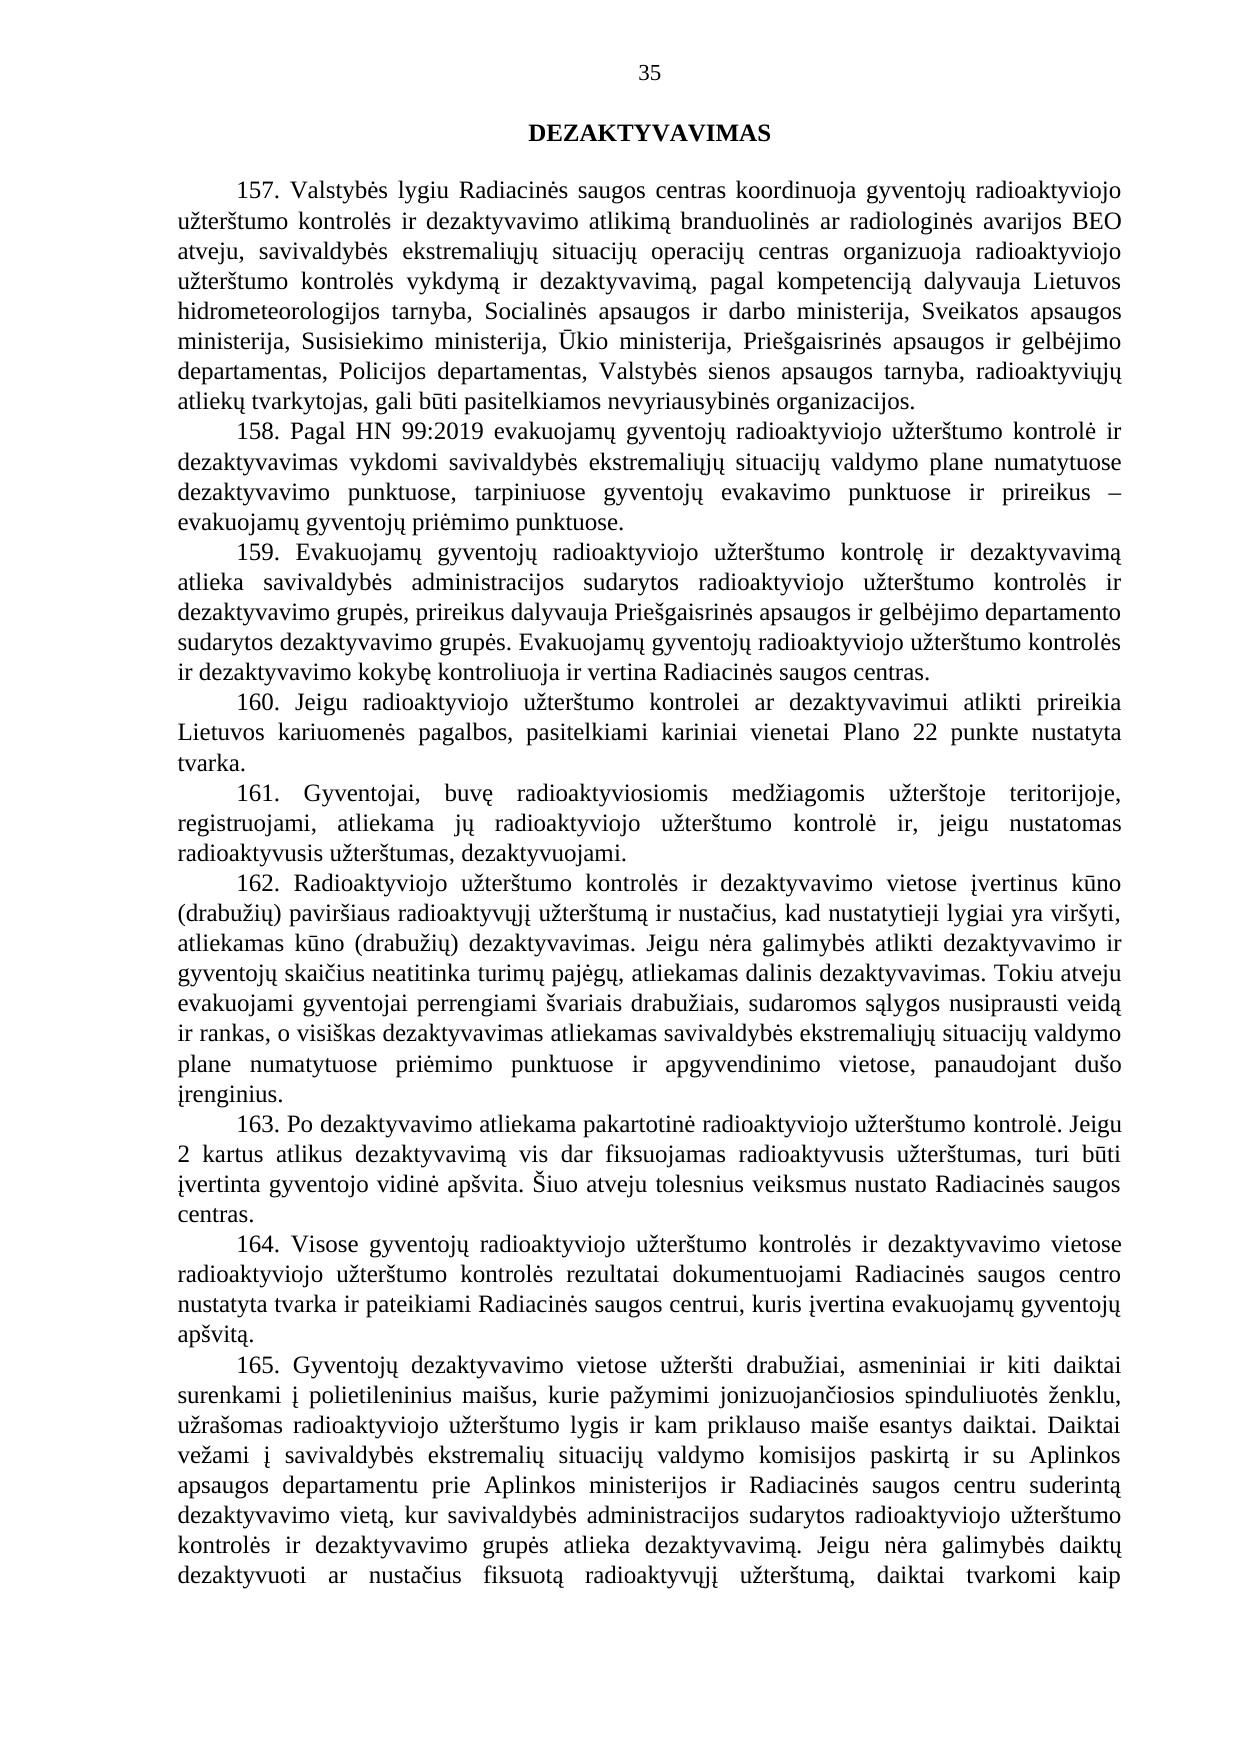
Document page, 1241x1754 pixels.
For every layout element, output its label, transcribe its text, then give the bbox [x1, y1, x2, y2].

text 157. Valstybės lygiu Radiacinės saugos centras koordinuoja gyventojų radioaktyviojo užterštumo kontrolės ir dezaktyvavimo atlikimą branduolinės ar radiologinės avarijos BEO atveju, savivaldybės ekstremaliųjų situacijų operacijų centras organizuoja radioaktyviojo užterštumo kontrolės vykdymą ir dezaktyvavimą, pagal kompetenciją dalyvauja Lietuvos hidrometeorologijos tarnyba, Socialinės apsaugos ir darbo ministerija, Sveikatos apsaugos ministerija, Susisiekimo ministerija, Ūkio ministerija, Priešgaisrinės apsaugos ir gelbėjimo departamentas, Policijos departamentas, Valstybės sienos apsaugos tarnyba, radioaktyviųjų atliekų tvarkytojas, gali būti pasitelkiamos nevyriausybinės organizacijos. [177, 176, 1122, 415]
text 161. Gyventojai, buvę radioaktyviosiomis medžiagomis užterštoje teritorijoje, registruojami, atliekama jų radioaktyviojo užterštumo kontrolė ir, jeigu nustatomas radioaktyvusis užterštumas, dezaktyvuojami. [177, 778, 1122, 867]
text 160. Jeigu radioaktyviojo užterštumo kontrolei ar dezaktyvavimui atlikti prireikia Lietuvos kariuomenės pagalbos, pasitelkiami kariniai vienetai Plano 22 punkte nustatyta tvarka. [177, 687, 1122, 776]
text 162. Radioaktyviojo užterštumo kontrolės ir dezaktyvavimo vietose įvertinus kūno (drabužių) paviršiaus radioaktyvųjį užterštumą ir nustačius, kad nustatytieji lygiai yra viršyti, atliekamas kūno (drabužių) dezaktyvavimas. Jeigu nėra galimybės atlikti dezaktyvavimo ir gyventojų skaičius neatitinka turimų pajėgų, atliekamas dalinis dezaktyvavimas. Tokiu atveju evakuojami gyventojai perrengiami švariais drabužiais, sudaromos sąlygos nusiprausti veidą ir rankas, o visiškas dezaktyvavimas atliekamas savivaldybės ekstremaliųjų situacijų valdymo plane numatytuose priėmimo punktuose ir apgyvendinimo vietose, panaudojant dušo įrenginius. [177, 868, 1122, 1107]
text 163. Po dezaktyvavimo atliekama pakartotinė radioaktyviojo užterštumo kontrolė. Jeigu 2 kartus atlikus dezaktyvavimą vis dar fiksuojamas radioaktyvusis užterštumas, turi būti įvertinta gyventojo vidinė apšvita. Šiuo atveju tolesnius veiksmus nustato Radiacinės saugos centras. [177, 1109, 1122, 1228]
text 159. Evakuojamų gyventojų radioaktyviojo užterštumo kontrolę ir dezaktyvavimą atlieka savivaldybės administracijos sudarytos radioaktyviojo užterštumo kontrolės ir dezaktyvavimo grupės, prireikus dalyvauja Priešgaisrinės apsaugos ir gelbėjimo departamento sudarytos dezaktyvavimo grupės. Evakuojamų gyventojų radioaktyviojo užterštumo kontrolės ir dezaktyvavimo kokybę kontroliuoja ir vertina Radiacinės saugos centras. [177, 537, 1122, 686]
text 164. Visose gyventojų radioaktyviojo užterštumo kontrolės ir dezaktyvavimo vietose radioaktyviojo užterštumo kontrolės rezultatai dokumentuojami Radiacinės saugos centro nustatyta tvarka ir pateikiami Radiacinės saugos centrui, kuris įvertina evakuojamų gyventojų apšvitą. [177, 1229, 1122, 1348]
text Dezaktyvavimas [177, 118, 1122, 147]
text 158. Pagal HN 99:2019 evakuojamų gyventojų radioaktyviojo užterštumo kontrolė ir dezaktyvavimas vykdomi savivaldybės ekstremaliųjų situacijų valdymo plane numatytuose dezaktyvavimo punktuose, tarpiniuose gyventojų evakavimo punktuose ir prireikus – evakuojamų gyventojų priėmimo punktuose. [177, 416, 1122, 536]
text 165. Gyventojų dezaktyvavimo vietose užteršti drabužiai, asmeniniai ir kiti daiktai surenkami į polietileninius maišus, kurie pažymimi jonizuojančiosios spinduliuotės ženklu, užrašomas radioaktyviojo užterštumo lygis ir kam priklauso maiše esantys daiktai. Daiktai vežami į savivaldybės ekstremalių situacijų valdymo komisijos paskirtą ir su Aplinkos apsaugos departamentu prie Aplinkos ministerijos ir Radiacinės saugos centru suderintą dezaktyvavimo vietą, kur savivaldybės administracijos sudarytos radioaktyviojo užterštumo kontrolės ir dezaktyvavimo grupės atlieka dezaktyvavimą. Jeigu nėra galimybės daiktų dezaktyvuoti ar nustačius fiksuotą radioaktyvųjį užterštumą, daiktai tvarkomi kaip [177, 1350, 1122, 1589]
